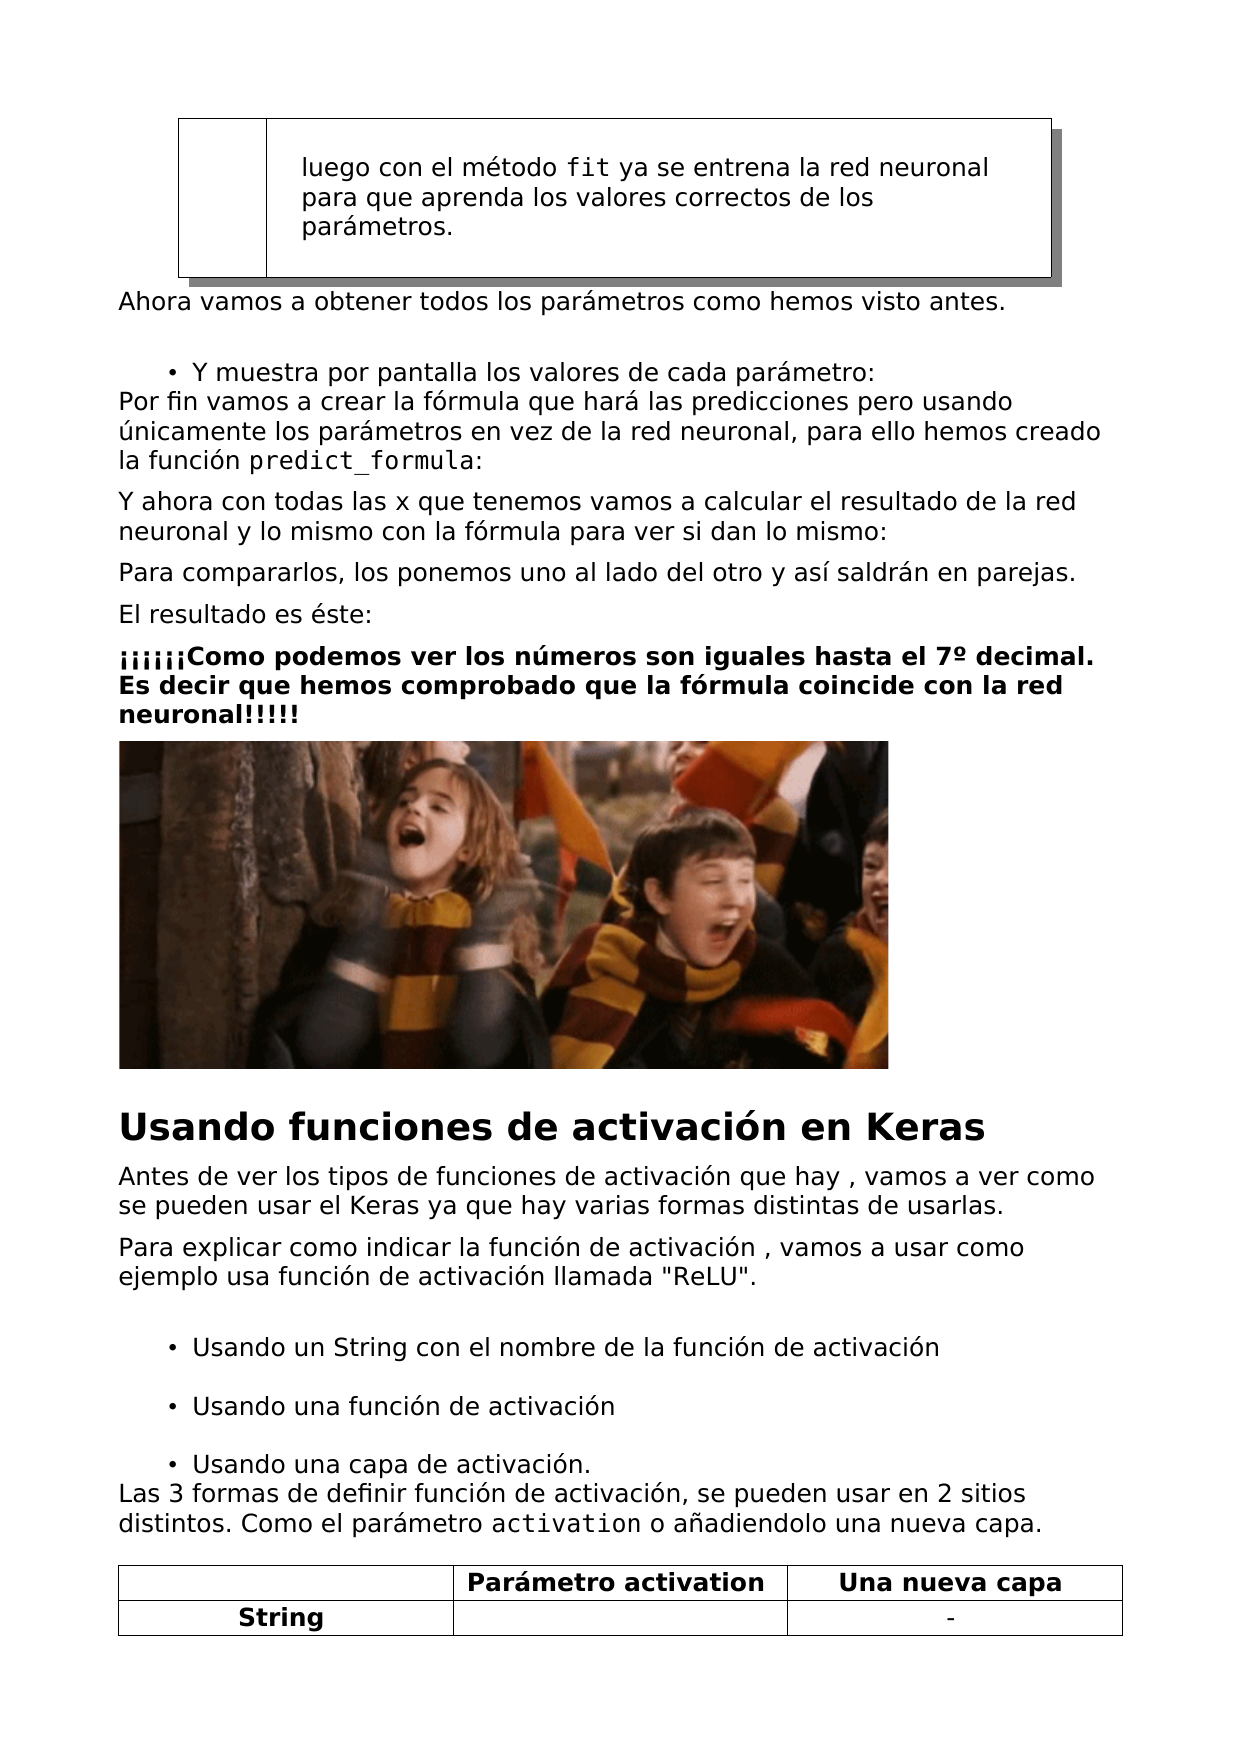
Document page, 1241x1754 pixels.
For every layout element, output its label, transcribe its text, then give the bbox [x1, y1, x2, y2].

table_header luego con el método fit ya se entrena la red neuronal para que aprenda los valores correctos de los parámetros. [267, 119, 1051, 277]
list Y muestra por pantalla los valores de cada parámetro: [177, 358, 1122, 388]
subtitle Usando funciones de activación en Keras [118, 1106, 1122, 1149]
text Antes de ver los tipos de funciones de activación que hay , vamos a ver como se pueden usar el Keras ya que hay varias formas distintas de usarlas. [118, 1162, 1122, 1220]
table_cell String [119, 1601, 453, 1635]
text El resultado es éste: [118, 600, 1122, 629]
table_header [179, 119, 266, 277]
list Usando un String con el nombre de la función de activación [177, 1333, 1122, 1362]
text Ahora vamos a obtener todos los parámetros como hemos visto antes. [118, 287, 1122, 316]
text Por fin vamos a crear la fórmula que hará las predicciones pero usando únicamente los parámetros en vez de la red neuronal, para ello hemos creado la función predict_formula: [118, 388, 1122, 475]
table_cell [454, 1601, 787, 1635]
text Para explicar como indicar la función de activación , vamos a usar como ejemplo usa función de activación llamada "ReLU". [118, 1233, 1122, 1291]
list Usando una capa de activación. [177, 1450, 1122, 1479]
text Para compararlos, los ponemos uno al lado del otro y así saldrán en parejas. [118, 558, 1122, 588]
list Usando una función de activación [177, 1392, 1122, 1421]
text Y ahora con todas las x que tenemos vamos a calcular el resultado de la red neuronal y lo mismo con la fórmula para ver si dan lo mismo: [118, 488, 1122, 546]
text Las 3 formas de definir función de activación, se pueden usar en 2 sitios distintos. Como el parámetro activation o añadiendolo una nueva capa. [118, 1479, 1122, 1538]
text ¡¡¡¡¡¡Como podemos ver los números son iguales hasta el 7º decimal. Es decir que hemos comprobado que la fórmula coincide con la red neuronal!!!!! [118, 642, 1122, 729]
picture [118, 741, 889, 1069]
table_cell - [788, 1601, 1122, 1635]
table_header [119, 1566, 453, 1600]
table_header Parámetro activation [454, 1566, 787, 1600]
table_header Una nueva capa [788, 1566, 1122, 1600]
